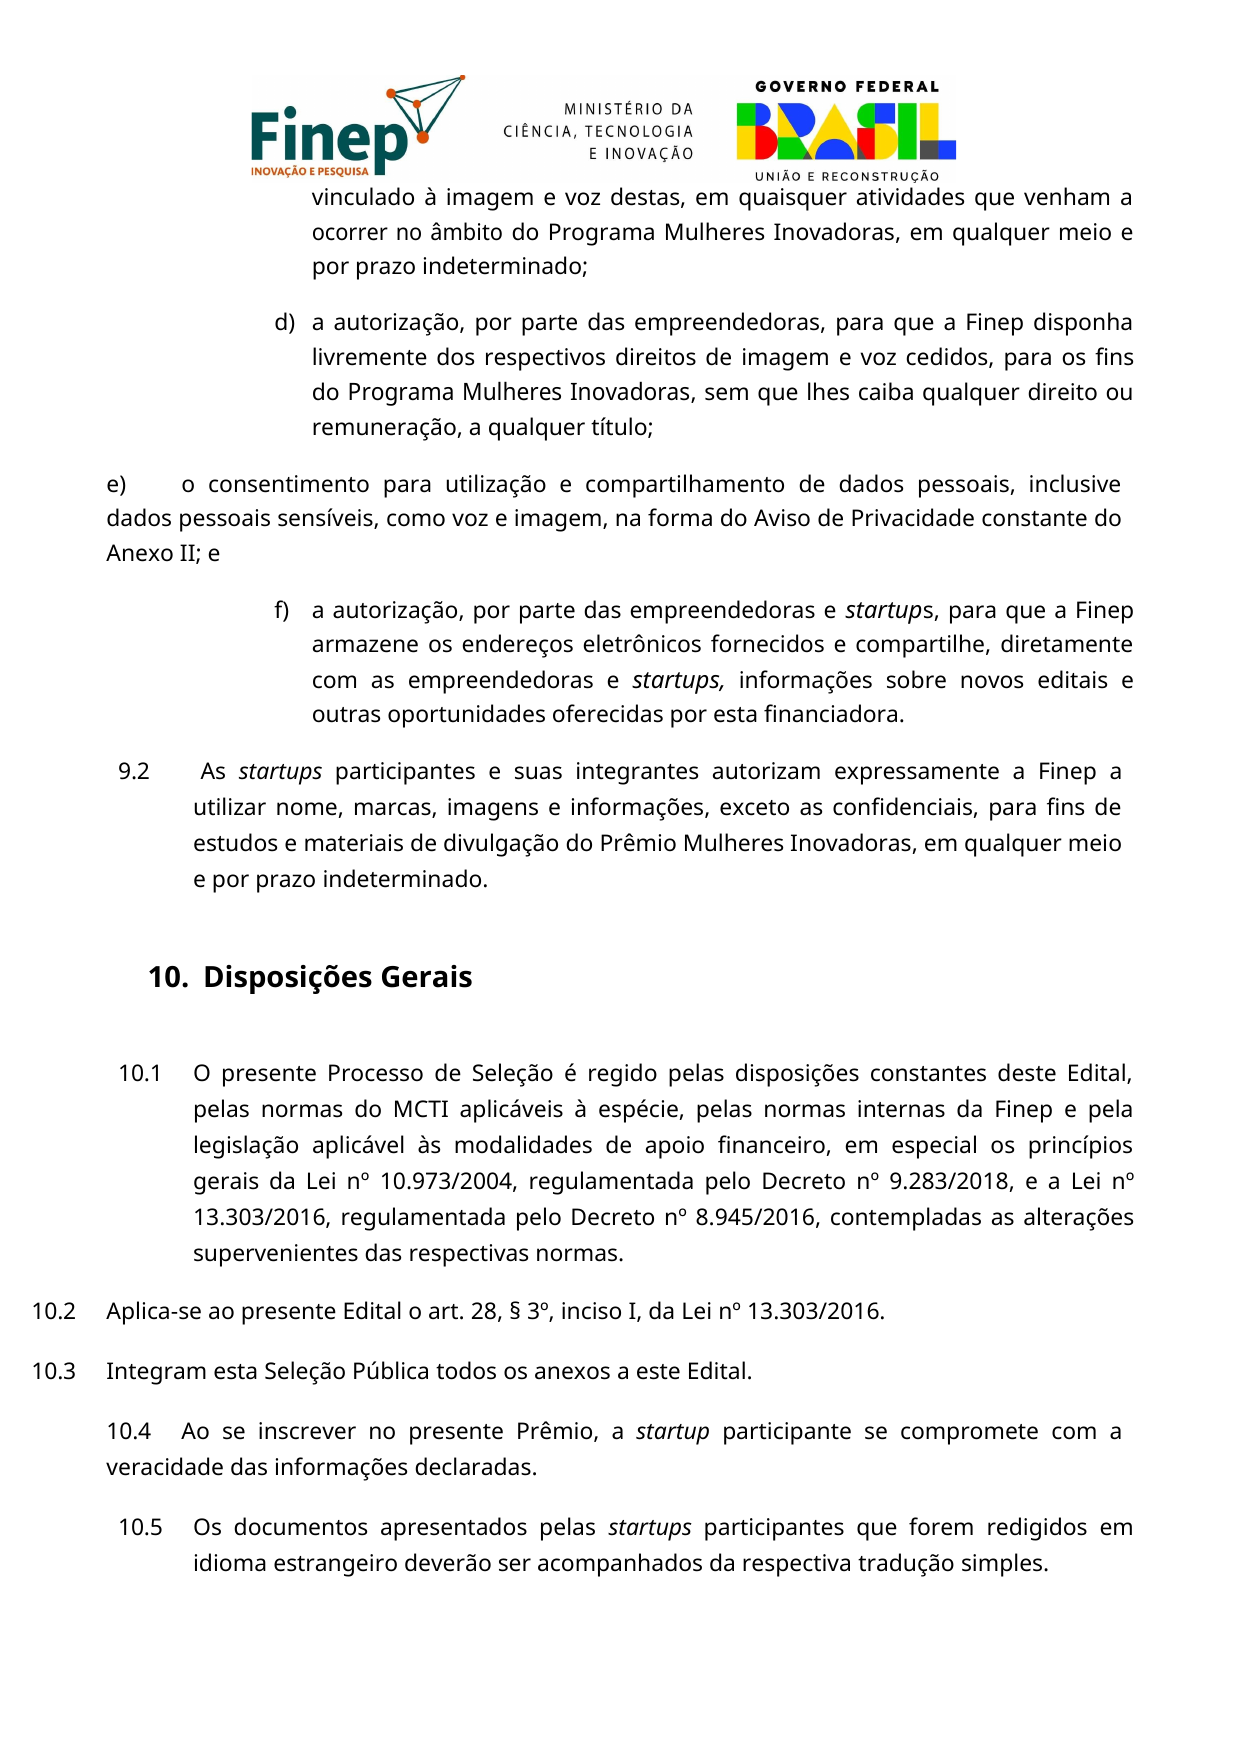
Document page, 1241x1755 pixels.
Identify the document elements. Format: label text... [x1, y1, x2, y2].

list As startups participantes e suas integrantes autorizam expressamente a Finep a utilizar nome, marcas, imagens e informações, exceto as confidenciais, para fins de estudos e materiais de divulgação do Prêmio Mulheres Inovadoras, em qualquer meio e por prazo indeterminado. [118, 755, 1123, 894]
list O presente Processo de Seleção é regido pelas disposições constantes deste Edital, pelas normas do MCTI aplicáveis à espécie, pelas normas internas da Finep e pela legislação aplicável às modalidades de apoio financeiro, em especial os princípios gerais da Lei nº 10.973/2004, regulamentada pelo Decreto nº 9.283/2018, e a Lei nº 13.303/2016, regulamentada pelo Decreto nº 8.945/2016, contempladas as alterações supervenientes das respectivas normas. [118, 1057, 1134, 1268]
list a autorização, por parte das empreendedoras, para que a Finep disponha livremente dos respectivos direitos de imagem e voz cedidos, para os fins do Programa Mulheres Inovadoras, sem que lhes caiba qualquer direito ou remuneração, a qualquer título; [274, 306, 1134, 442]
list Disposições Gerais [147, 956, 1134, 996]
list Ao se inscrever no presente Prêmio, a startup participante se compromete com a veracidade das informações declaradas. [106, 1415, 1123, 1482]
list Integram esta Seleção Pública todos os anexos a este Edital. [31, 1355, 1134, 1386]
list Aplica-se ao presente Edital o art. 28, § 3º, inciso I, da Lei nº 13.303/2016. [31, 1294, 1134, 1326]
list o consentimento para utilização e compartilhamento de dados pessoais, inclusive dados pessoais sensíveis, como voz e imagem, na forma do Aviso de Privacidade constante do Anexo II; e [106, 468, 1123, 568]
list vinculado à imagem e voz destas, em quaisquer atividades que venham a ocorrer no âmbito do Programa Mulheres Inovadoras, em qualquer meio e por prazo indeterminado; [274, 181, 1134, 281]
list Os documentos apresentados pelas startups participantes que forem redigidos em idioma estrangeiro deverão ser acompanhados da respectiva tradução simples. [118, 1511, 1134, 1578]
list a autorização, por parte das empreendedoras e startups, para que a Finep armazene os endereços eletrônicos fornecidos e compartilhe, diretamente com as empreendedoras e startups, informações sobre novos editais e outras oportunidades oferecidas por esta financiadora. [274, 592, 1134, 729]
